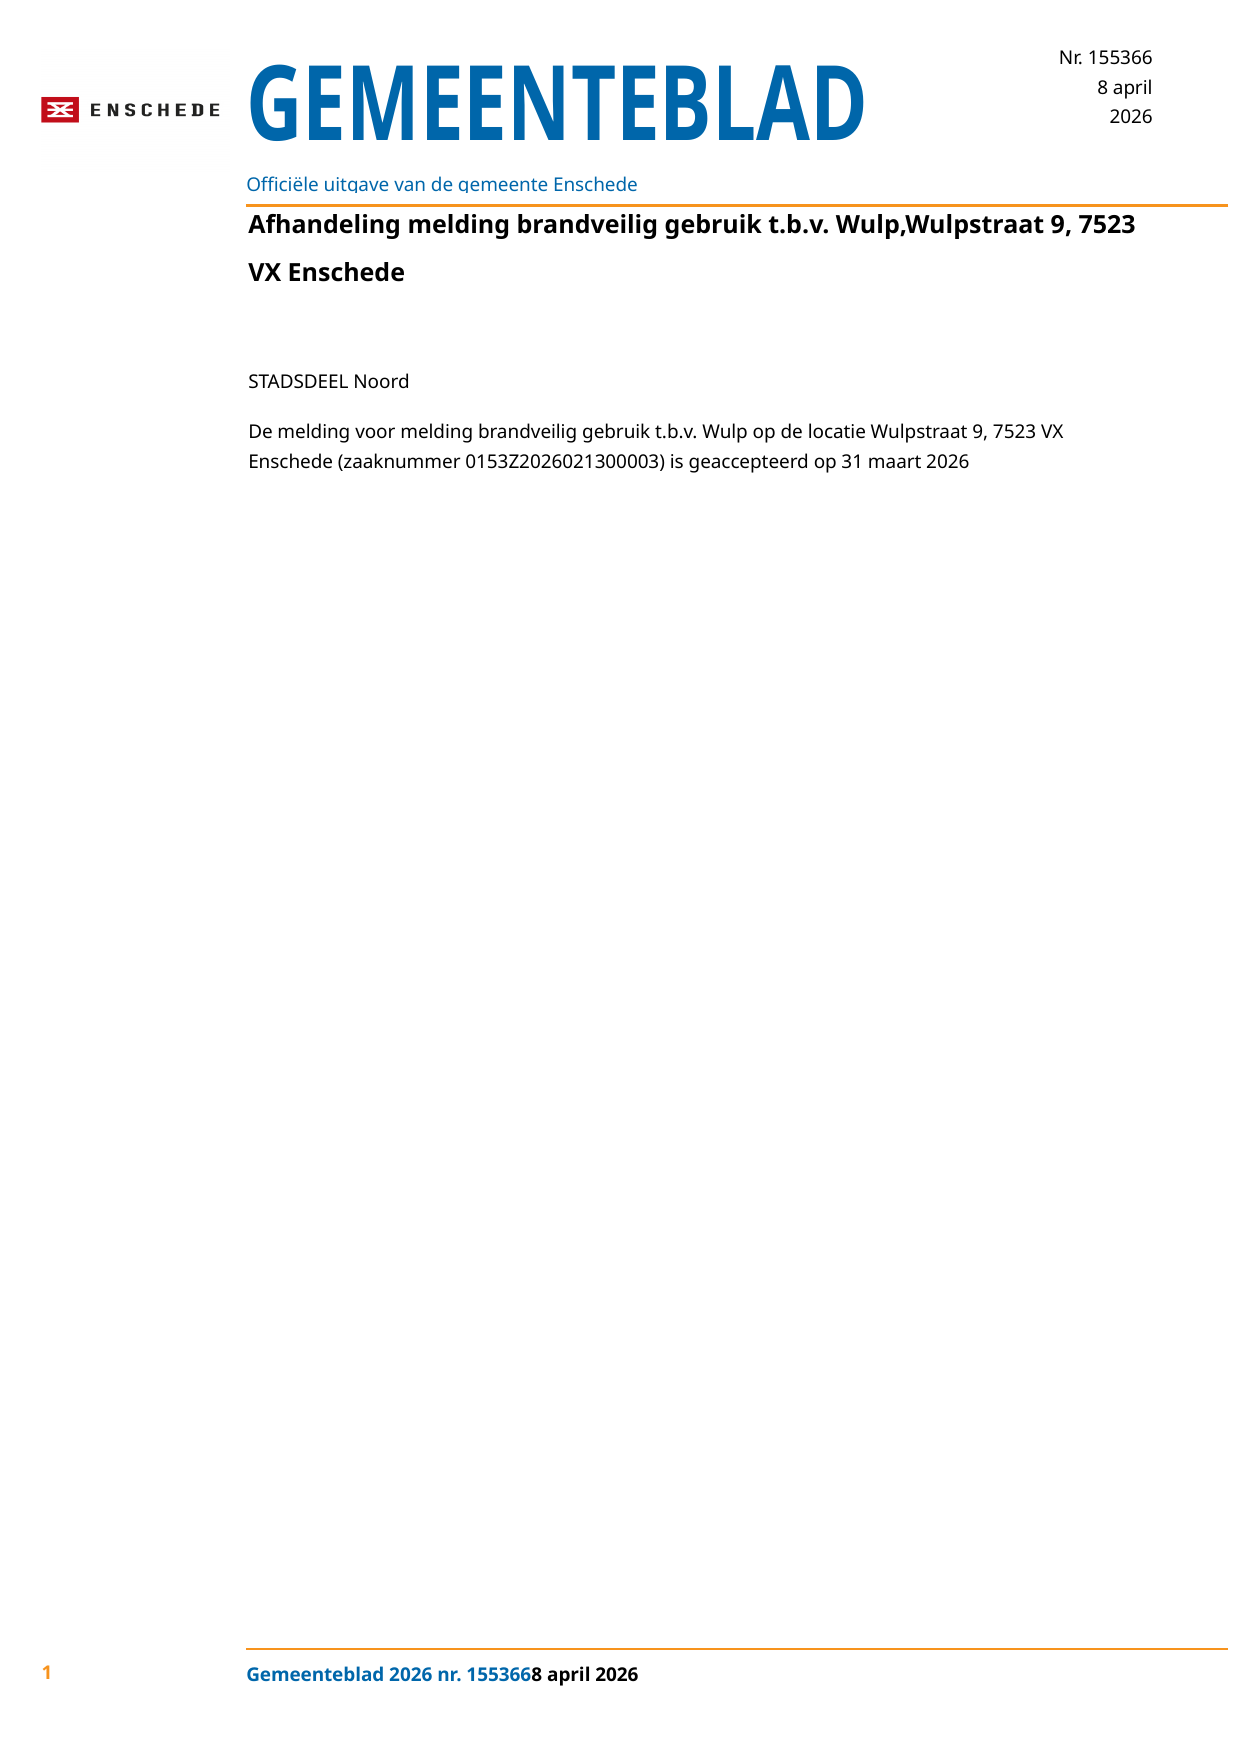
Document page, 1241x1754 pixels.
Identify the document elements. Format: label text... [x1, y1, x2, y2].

picture [41, 47, 231, 172]
text De melding voor melding brandveilig gebruik t.b.v. Wulp op de locatie Wulpstraat 9, 7523 VX Enschede (zaaknummer 0153Z2026021300003) is geaccepteerd op 31 maart 2026 [248, 419, 1152, 474]
text Afhandeling melding brandveilig gebruik t.b.v. Wulp,Wulpstraat 9, 7523 VX Enschede [248, 207, 1152, 288]
text STADSDEEL Noord [248, 368, 1152, 394]
